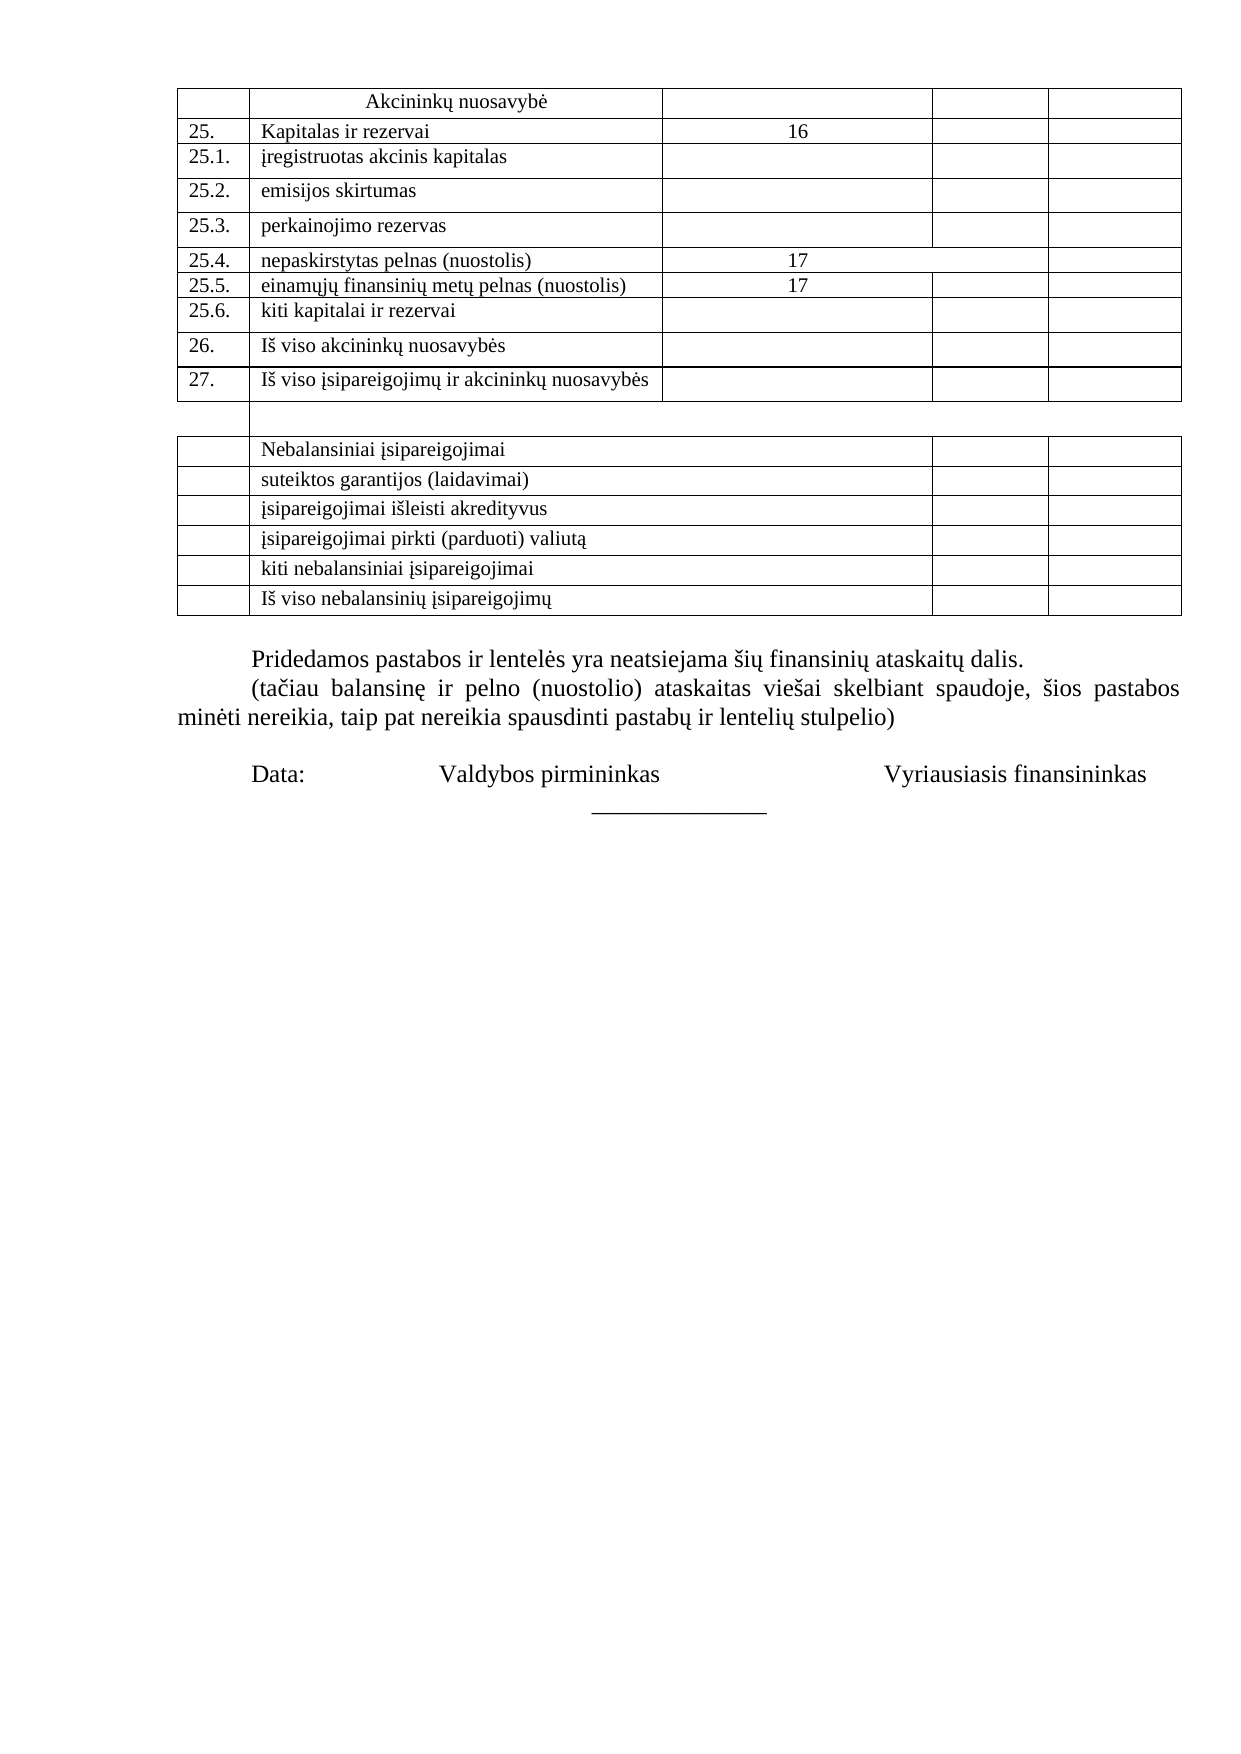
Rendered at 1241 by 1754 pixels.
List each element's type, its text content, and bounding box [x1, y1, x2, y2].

text (tačiau balansinę ir pelno (nuostolio) ataskaitas viešai skelbiant spaudoje, šios pastabos minėti nereikia, taip pat nereikia spausdinti pastabų ir lentelių stulpelio) [177, 673, 1181, 731]
table_cell 16 [663, 119, 932, 143]
table_cell [1049, 213, 1181, 247]
table_cell [178, 526, 249, 555]
table_cell [177, 402, 249, 436]
table_cell [933, 179, 1048, 212]
table_cell [933, 586, 1048, 614]
table_header [663, 89, 932, 118]
table_cell [1049, 368, 1181, 401]
table_header [1049, 89, 1181, 118]
table_cell [1049, 526, 1181, 555]
table_cell [933, 119, 1048, 143]
text Pridedamos pastabos ir lentelės yra neatsiejama šių finansinių ataskaitų dalis. [177, 644, 1181, 673]
table_header [178, 89, 249, 118]
table_cell 27. [178, 368, 249, 401]
table_cell [1049, 586, 1181, 614]
text ______________ [177, 788, 1181, 817]
table_cell emisijos skirtumas [250, 179, 662, 212]
table_cell 17 [663, 248, 932, 272]
table_cell nepaskirstytas pelnas (nuostolis) [250, 248, 662, 272]
table_cell [1049, 333, 1181, 366]
text Data: Valdybos pirmininkas Vyriausiasis finansininkas [177, 759, 1181, 788]
table_cell 25.4. [178, 248, 249, 272]
table_cell [250, 402, 663, 436]
table_cell [178, 496, 249, 525]
table_cell [933, 368, 1048, 401]
table_cell [1049, 144, 1181, 177]
table_cell [1049, 298, 1181, 332]
table_cell 25. [178, 119, 249, 143]
table_cell [933, 526, 1048, 555]
table_cell 17 [663, 273, 932, 297]
table_cell [178, 586, 249, 614]
table_cell 25.5. [178, 273, 249, 297]
table_cell Nebalansiniai įsipareigojimai [250, 437, 932, 466]
table_cell [663, 213, 932, 247]
table_cell [932, 402, 1048, 436]
table_cell įsipareigojimai pirkti (parduoti) valiutą [250, 526, 932, 555]
table_cell [1049, 273, 1181, 297]
table_cell 25.6. [178, 298, 249, 332]
table_cell [1048, 402, 1181, 436]
table_cell [663, 179, 932, 212]
table_header [933, 89, 1048, 118]
table_cell 26. [178, 333, 249, 366]
table_cell [663, 333, 932, 366]
table_cell [933, 333, 1048, 366]
table_cell Iš viso įsipareigojimų ir akcininkų nuosavybės [250, 368, 662, 401]
table_cell [932, 248, 1048, 272]
table_cell [1049, 467, 1181, 495]
table_cell įregistruotas akcinis kapitalas [250, 144, 662, 177]
table_cell [933, 467, 1048, 495]
table_cell [178, 556, 249, 585]
table_cell [663, 368, 932, 401]
table_cell [1049, 437, 1181, 466]
table_cell 25.1. [178, 144, 249, 177]
table_cell [933, 437, 1048, 466]
table_cell [933, 213, 1048, 247]
table_cell perkainojimo rezervas [250, 213, 662, 247]
table_cell kiti kapitalai ir rezervai [250, 298, 662, 332]
table_cell kiti nebalansiniai įsipareigojimai [250, 556, 932, 585]
table_cell [933, 273, 1048, 297]
table_cell [178, 437, 249, 466]
table_cell einamųjų finansinių metų pelnas (nuostolis) [250, 273, 662, 297]
table_cell [663, 298, 932, 332]
table_cell [1049, 496, 1181, 525]
table_cell suteiktos garantijos (laidavimai) [250, 467, 932, 495]
table_cell [933, 496, 1048, 525]
table_cell [1049, 119, 1181, 143]
table_cell [933, 144, 1048, 177]
table_header Akcininkų nuosavybė [250, 89, 662, 118]
table_cell 25.3. [178, 213, 249, 247]
table_cell [663, 402, 932, 436]
table_cell [663, 144, 932, 177]
table_cell [1049, 248, 1181, 272]
table_cell [933, 556, 1048, 585]
table_cell [1049, 556, 1181, 585]
table_cell Kapitalas ir rezervai [250, 119, 662, 143]
table_cell įsipareigojimai išleisti akredityvus [250, 496, 932, 525]
table_cell [933, 298, 1048, 332]
table_cell Iš viso nebalansinių įsipareigojimų [250, 586, 932, 614]
table_cell [178, 467, 249, 495]
table_cell [1049, 179, 1181, 212]
table_cell Iš viso akcininkų nuosavybės [250, 333, 662, 366]
table_cell 25.2. [178, 179, 249, 212]
